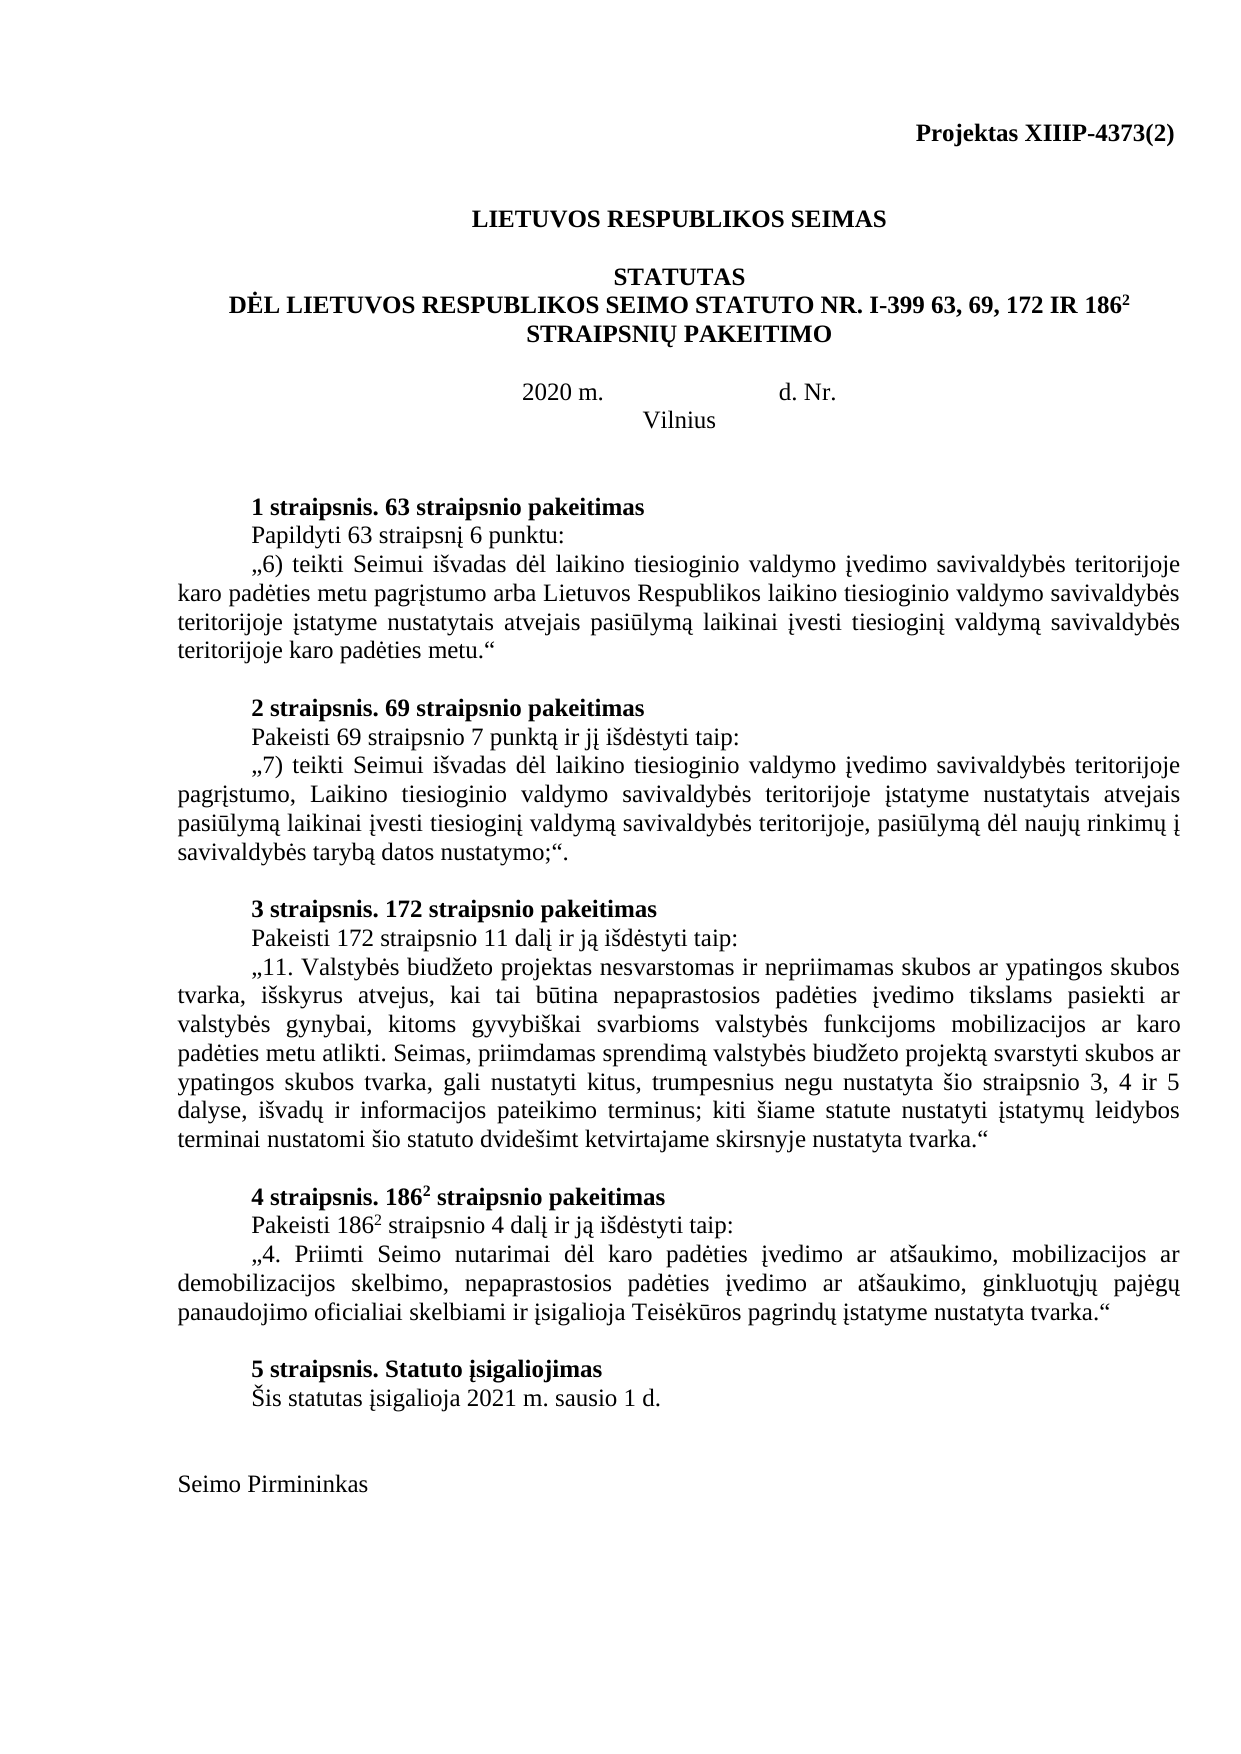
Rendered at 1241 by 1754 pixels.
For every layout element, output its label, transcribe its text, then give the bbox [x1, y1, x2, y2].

text Pakeisti 69 straipsnio 7 punktą ir jį išdėstyti taip: [177, 722, 1181, 751]
text 5 straipsnis. Statuto įsigaliojimas [177, 1354, 1181, 1383]
text 4 straipsnis. 1862 straipsnio pakeitimas [177, 1182, 1181, 1211]
text Pakeisti 1862 straipsnio 4 dalį ir ją išdėstyti taip: [177, 1211, 1181, 1239]
text Papildyti 63 straipsnį 6 punktu: [177, 521, 1181, 549]
text „4. Priimti Seimo nutarimai dėl karo padėties įvedimo ar atšaukimo, mobilizacijos ar demobilizacijos skelbimo, nepaprastosios padėties įvedimo ar atšaukimo, ginkluotųjų pajėgų panaudojimo oficialiai skelbiami ir įsigalioja Teisėkūros pagrindų įstatyme nustatyta tvarka.“ [177, 1239, 1181, 1326]
text DĖL LIETUVOS RESPUBLIKOS SEIMO STATUTO NR. I-399 63, 69, 172 IR 1862 STRAIPSNIŲ PAKEITIMO [177, 291, 1181, 348]
text 2 straipsnis. 69 straipsnio pakeitimas [177, 693, 1181, 722]
text Seimo Pirmininkas [177, 1469, 1181, 1498]
text STATUTAS [177, 262, 1181, 291]
text „6) teikti Seimui išvadas dėl laikino tiesioginio valdymo įvedimo savivaldybės teritorijoje karo padėties metu pagrįstumo arba Lietuvos Respublikos laikino tiesioginio valdymo savivaldybės teritorijoje įstatyme nustatytais atvejais pasiūlymą laikinai įvesti tiesioginį valdymą savivaldybės teritorijoje karo padėties metu.“ [177, 549, 1181, 664]
text Pakeisti 172 straipsnio 11 dalį ir ją išdėstyti taip: [177, 923, 1181, 952]
text 1 straipsnis. 63 straipsnio pakeitimas [177, 492, 1181, 521]
text 2020 m. d. Nr. [177, 377, 1181, 406]
text Vilnius [177, 406, 1181, 434]
text LIETUVOS RESPUBLIKOS SEIMAS [177, 204, 1181, 233]
text Šis statutas įsigalioja 2021 m. sausio 1 d. [177, 1383, 1181, 1412]
text „11. Valstybės biudžeto projektas nesvarstomas ir nepriimamas skubos ar ypatingos skubos tvarka, išskyrus atvejus, kai tai būtina nepaprastosios padėties įvedimo tikslams pasiekti ar valstybės gynybai, kitoms gyvybiškai svarbioms valstybės funkcijoms mobilizacijos ar karo padėties metu atlikti. Seimas, priimdamas sprendimą valstybės biudžeto projektą svarstyti skubos ar ypatingos skubos tvarka, gali nustatyti kitus, trumpesnius negu nustatyta šio straipsnio 3, 4 ir 5 dalyse, išvadų ir informacijos pateikimo terminus; kiti šiame statute nustatyti įstatymų leidybos terminai nustatomi šio statuto dvidešimt ketvirtajame skirsnyje nustatyta tvarka.“ [177, 952, 1181, 1153]
text 3 straipsnis. 172 straipsnio pakeitimas [177, 894, 1181, 923]
text „7) teikti Seimui išvadas dėl laikino tiesioginio valdymo įvedimo savivaldybės teritorijoje pagrįstumo, Laikino tiesioginio valdymo savivaldybės teritorijoje įstatyme nustatytais atvejais pasiūlymą laikinai įvesti tiesioginį valdymą savivaldybės teritorijoje, pasiūlymą dėl naujų rinkimų į savivaldybės tarybą datos nustatymo;“. [177, 751, 1181, 866]
text Projektas XIIIP-4373(2) [916, 118, 1181, 147]
